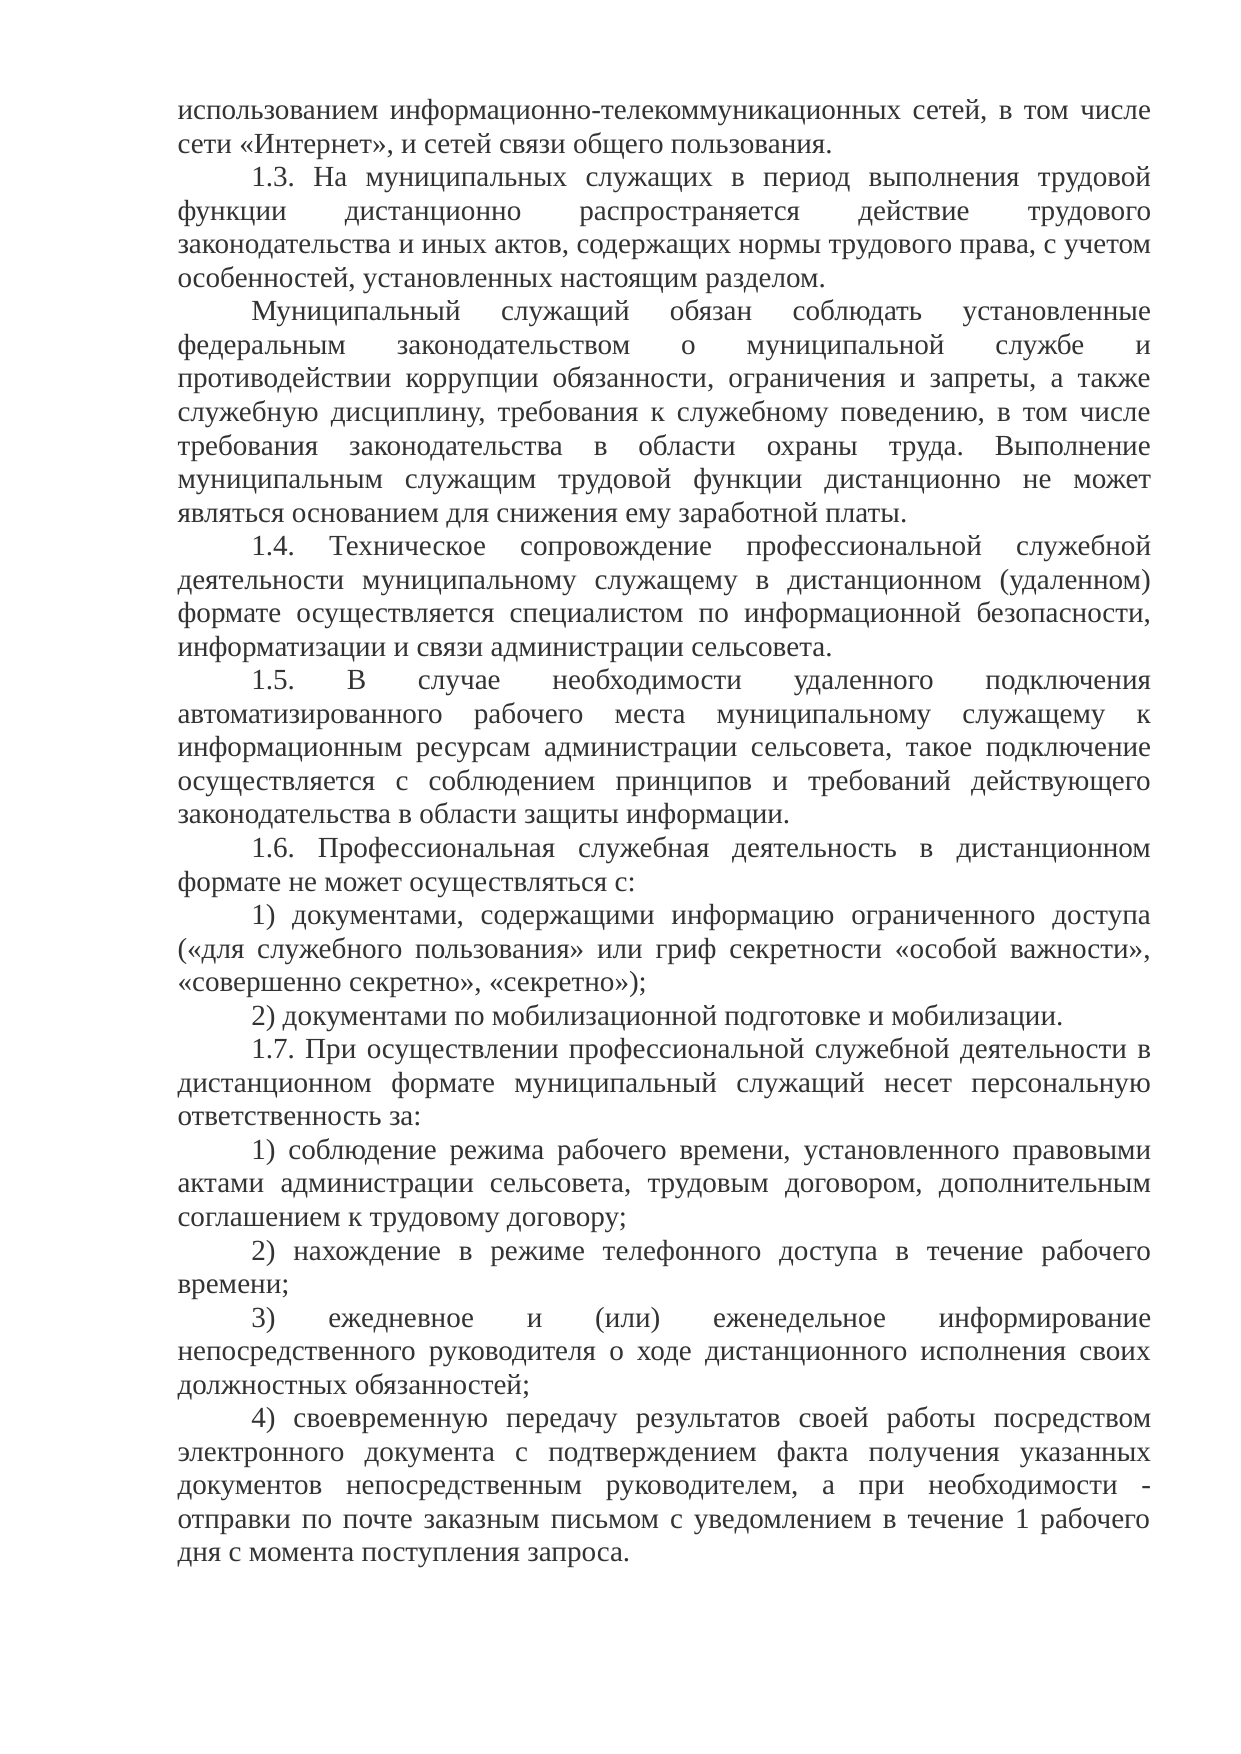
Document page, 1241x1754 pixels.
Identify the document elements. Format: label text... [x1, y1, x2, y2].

text 1.7. При осуществлении профессиональной служебной деятельности в дистанционном формате муниципальный служащий несет персональную ответственность за: [177, 1031, 1152, 1132]
text 1) документами, содержащими информацию ограниченного доступа («для служебного пользования» или гриф секретности «особой важности», «совершенно секретно», «секретно»); [177, 897, 1152, 998]
text 1.5. В случае необходимости удаленного подключения автоматизированного рабочего места муниципальному служащему к информационным ресурсам администрации сельсовета, такое подключение осуществляется с соблюдением принципов и требований действующего законодательства в области защиты информации. [177, 662, 1152, 830]
text 2) документами по мобилизационной подготовке и мобилизации. [177, 998, 1152, 1031]
text 1.6. Профессиональная служебная деятельность в дистанционном формате не может осуществляться с: [177, 830, 1152, 897]
text Муниципальный служащий обязан соблюдать установленные федеральным законодательством о муниципальной службе и противодействии коррупции обязанности, ограничения и запреты, а также служебную дисциплину, требования к служебному поведению, в том числе требования законодательства в области охраны труда. Выполнение муниципальным служащим трудовой функции дистанционно не может являться основанием для снижения ему заработной платы. [177, 293, 1152, 528]
text 2) нахождение в режиме телефонного доступа в течение рабочего времени; [177, 1233, 1152, 1300]
text 3) ежедневное и (или) еженедельное информирование непосредственного руководителя о ходе дистанционного исполнения своих должностных обязанностей; [177, 1300, 1152, 1400]
text 1.4. Техническое сопровождение профессиональной служебной деятельности муниципальному служащему в дистанционном (удаленном) формате осуществляется специалистом по информационной безопасности, информатизации и связи администрации сельсовета. [177, 528, 1152, 662]
text использованием информационно-телекоммуникационных сетей, в том числе сети «Интернет», и сетей связи общего пользования. [177, 92, 1152, 159]
text 1) соблюдение режима рабочего времени, установленного правовыми актами администрации сельсовета, трудовым договором, дополнительным соглашением к трудовому договору; [177, 1132, 1152, 1233]
text 1.3. На муниципальных служащих в период выполнения трудовой функции дистанционно распространяется действие трудового законодательства и иных актов, содержащих нормы трудового права, с учетом особенностей, установленных настоящим разделом. [177, 159, 1152, 293]
text 4) своевременную передачу результатов своей работы посредством электронного документа с подтверждением факта получения указанных документов непосредственным руководителем, а при необходимости - отправки по почте заказным письмом с уведомлением в течение 1 рабочего дня с момента поступления запроса. [177, 1400, 1152, 1568]
